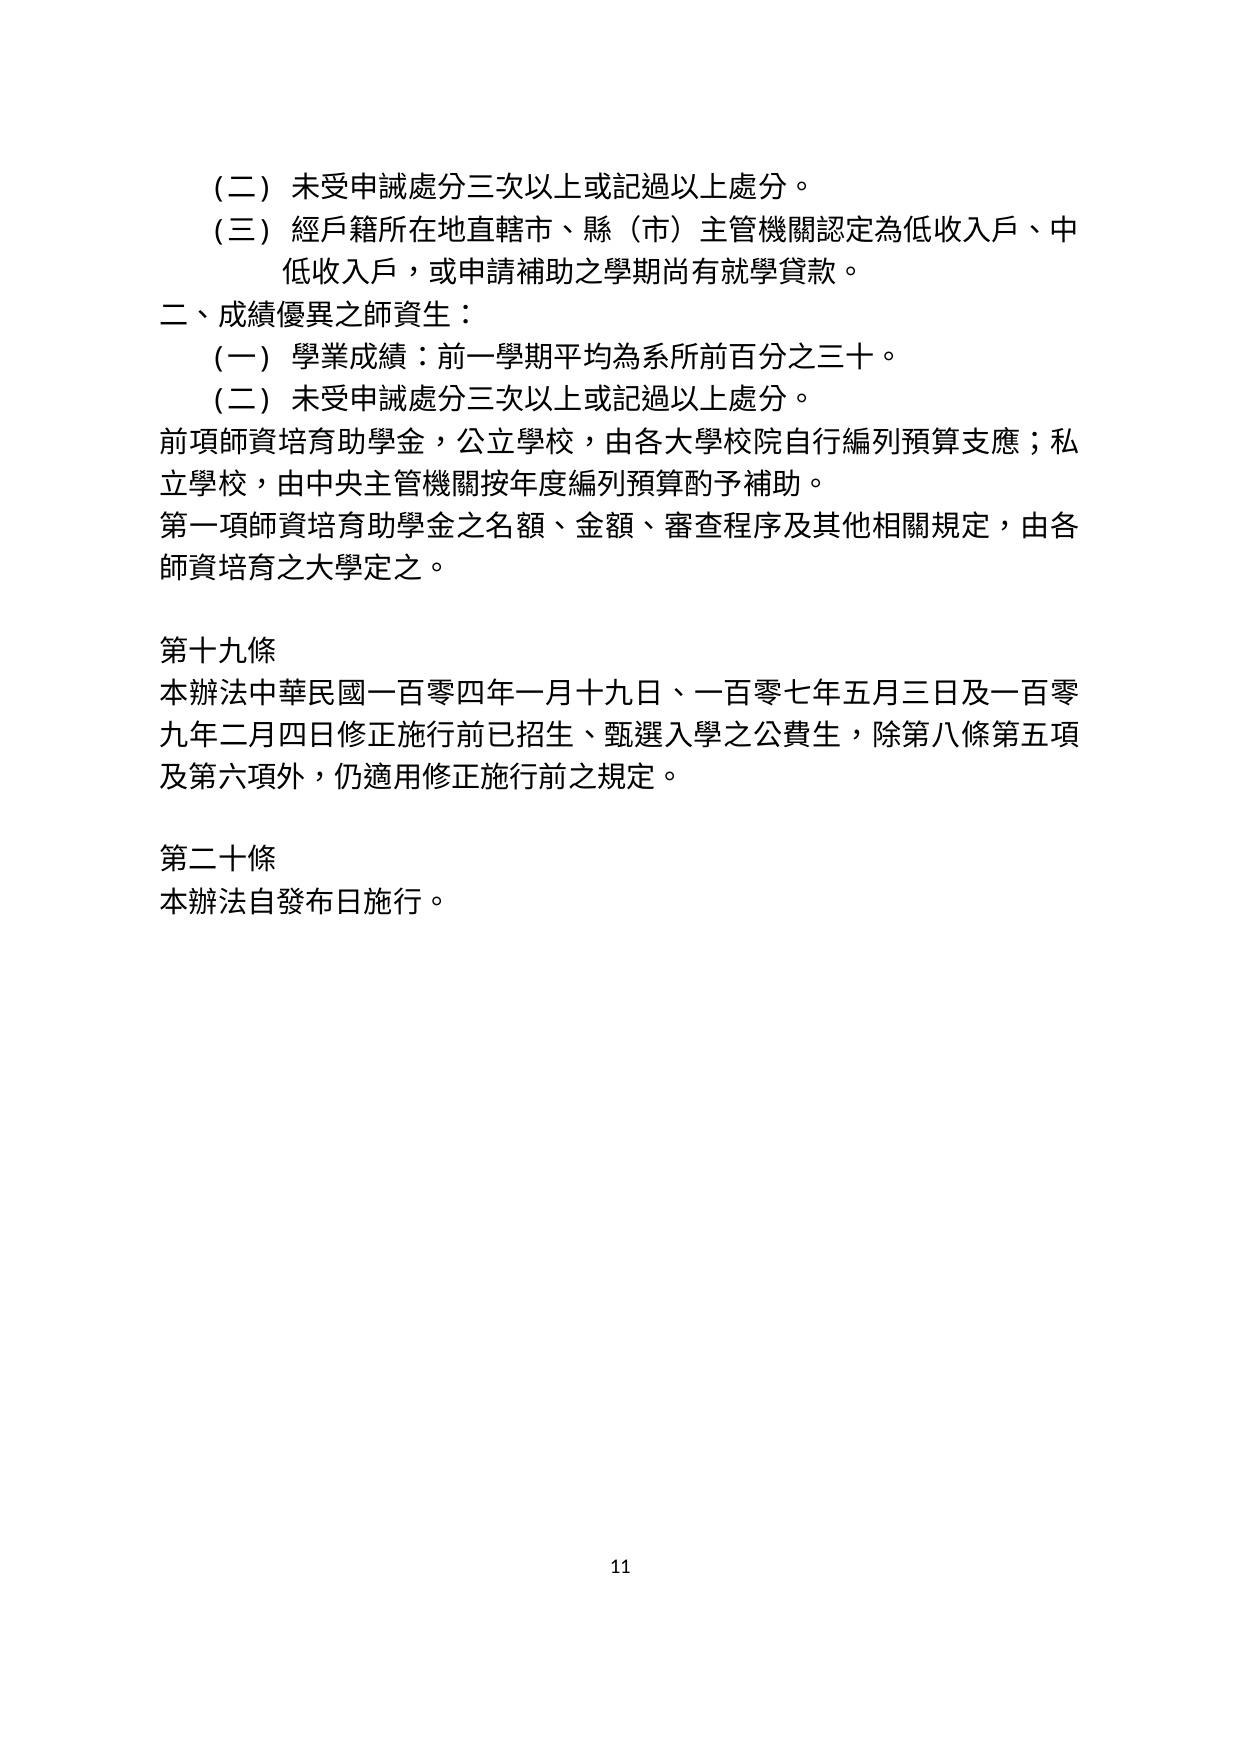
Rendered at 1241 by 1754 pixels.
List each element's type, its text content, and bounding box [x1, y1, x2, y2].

text (二) 未受申誡處分三次以上或記過以上處分。 [209, 164, 1081, 206]
text 第十九條 [159, 627, 1081, 669]
text (一) 學業成績：前一學期平均為系所前百分之三十。 [209, 333, 1081, 376]
text (三) 經戶籍所在地直轄市、縣（市）主管機關認定為低收入戶、中低收入戶，或申請補助之學期尚有就學貸款。 [209, 206, 1081, 291]
text 第一項師資培育助學金之名額、金額、審查程序及其他相關規定，由各師資培育之大學定之。 [159, 503, 1081, 587]
text 本辦法自發布日施行。 [159, 878, 1081, 921]
text 二、成績優異之師資生： [159, 291, 1081, 333]
text 前項師資培育助學金，公立學校，由各大學校院自行編列預算支應；私立學校，由中央主管機關按年度編列預算酌予補助。 [159, 418, 1081, 503]
text 本辦法中華民國一百零四年一月十九日、一百零七年五月三日及一百零九年二月四日修正施行前已招生、甄選入學之公費生，除第八條第五項及第六項外，仍適用修正施行前之規定。 [159, 669, 1081, 796]
text (二) 未受申誡處分三次以上或記過以上處分。 [209, 376, 1081, 418]
text 第二十條 [159, 836, 1081, 878]
